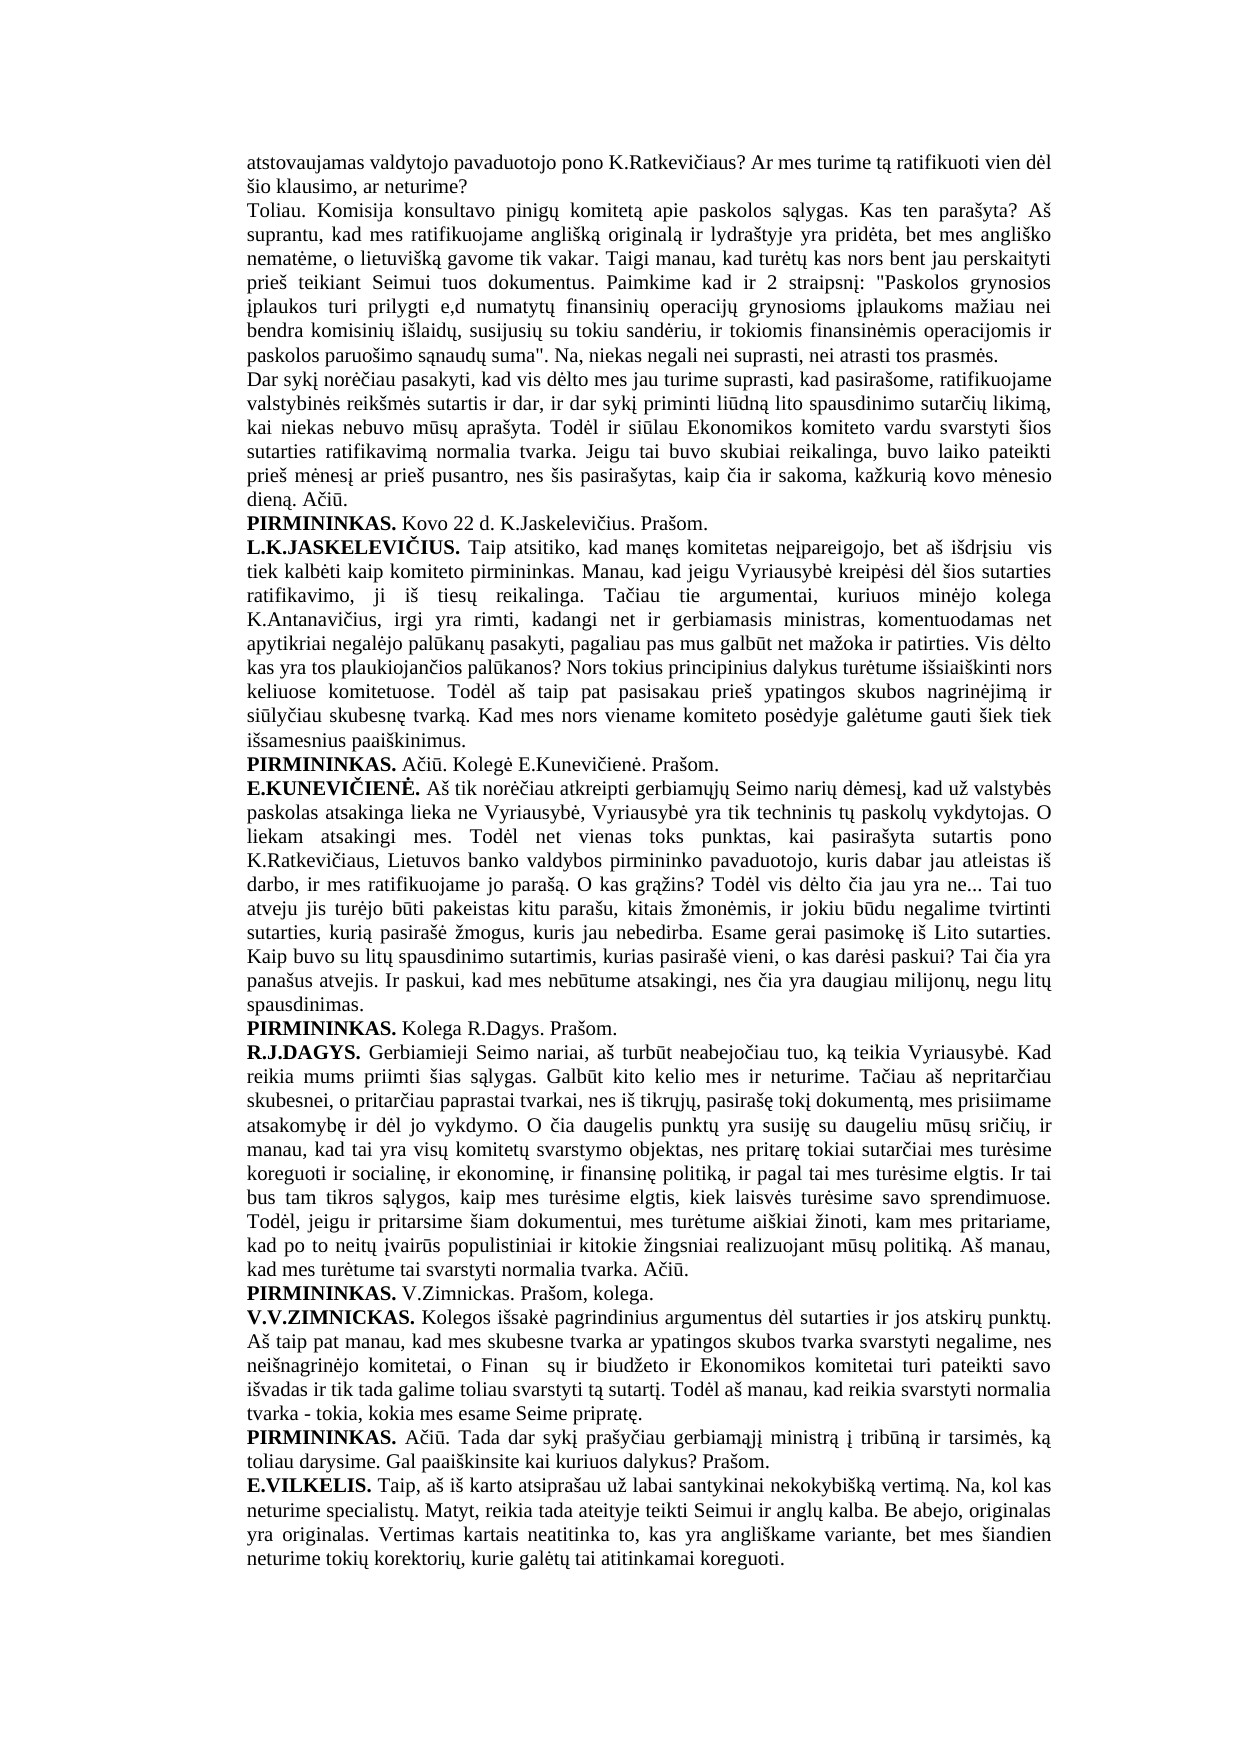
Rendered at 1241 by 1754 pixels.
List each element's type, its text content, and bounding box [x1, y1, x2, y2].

text L.K.JASKELEVIČIUS. Taip atsitiko, kad manęs komitetas neįpareigojo, bet aš išdrįsiu vis tiek kalbėti kaip komiteto pirmininkas. Manau, kad jeigu Vyriausybė kreipėsi dėl šios sutarties ratifikavimo, ji iš tiesų reikalinga. Tačiau tie argumentai, kuriuos minėjo kolega K.Antanavičius, irgi yra rimti, kadangi net ir gerbiamasis ministras, komentuodamas net apytikriai negalėjo palūkanų pasakyti, pagaliau pas mus galbūt net mažoka ir patirties. Vis dėlto kas yra tos plaukiojančios palūkanos? Nors tokius principinius dalykus turėtume išsiaiškinti nors keliuose komitetuose. Todėl aš taip pat pasisakau prieš ypatingos skubos nagrinėjimą ir siūlyčiau skubesnę tvarką. Kad mes nors viename komiteto posėdyje galėtume gauti šiek tiek išsamesnius paaiškinimus. [247, 535, 1053, 752]
text PIRMININKAS. V.Zimnickas. Prašom, kolega. [247, 1281, 1053, 1305]
text R.J.DAGYS. Gerbiamieji Seimo nariai, aš turbūt neabejočiau tuo, ką teikia Vyriausybė. Kad reikia mums priimti šias sąlygas. Galbūt kito kelio mes ir neturime. Tačiau aš nepritarčiau skubesnei, o pritarčiau paprastai tvarkai, nes iš tikrųjų, pasirašę tokį dokumentą, mes prisiimame atsakomybę ir dėl jo vykdymo. O čia daugelis punktų yra susiję su daugeliu mūsų sričių, ir manau, kad tai yra visų komitetų svarstymo objektas, nes pritarę tokiai sutarčiai mes turėsime koreguoti ir socialinę, ir ekonominę, ir finansinę politiką, ir pagal tai mes turėsime elgtis. Ir tai bus tam tikros sąlygos, kaip mes turėsime elgtis, kiek laisvės turėsime savo sprendimuose. Todėl, jeigu ir pritarsime šiam dokumentui, mes turėtume aiškiai žinoti, kam mes pritariame, kad po to neitų įvairūs populistiniai ir kitokie žingsniai realizuojant mūsų politiką. Aš manau, kad mes turėtume tai svarstyti normalia tvarka. Ačiū. [247, 1040, 1053, 1281]
text E.VILKELIS. Taip, aš iš karto atsiprašau už labai santykinai nekokybišką vertimą. Na, kol kas neturime specialistų. Matyt, reikia tada ateityje teikti Seimui ir anglų kalba. Be abejo, originalas yra originalas. Vertimas kartais neatitinka to, kas yra angliškame variante, bet mes šiandien neturime tokių korektorių, kurie galėtų tai atitinkamai koreguoti. [247, 1473, 1053, 1570]
text PIRMININKAS. Ačiū. Kolegė E.Kunevičienė. Prašom. [247, 752, 1053, 776]
text PIRMININKAS. Kovo 22 d. K.Jaskelevičius. Prašom. [247, 511, 1053, 535]
text PIRMININKAS. Ačiū. Tada dar sykį prašyčiau gerbiamąjį ministrą į tribūną ir tarsimės, ką toliau darysime. Gal paaiškinsite kai kuriuos dalykus? Prašom. [247, 1425, 1053, 1473]
text E.KUNEVIČIENĖ. Aš tik norėčiau atkreipti gerbiamųjų Seimo narių dėmesį, kad už valstybės paskolas atsakinga lieka ne Vyriausybė, Vyriausybė yra tik techninis tų paskolų vykdytojas. O liekam atsakingi mes. Todėl net vienas toks punktas, kai pasirašyta sutartis pono K.Ratkevičiaus, Lietuvos banko valdybos pirmininko pavaduotojo, kuris dabar jau atleistas iš darbo, ir mes ratifikuojame jo parašą. O kas grąžins? Todėl vis dėlto čia jau yra ne... Tai tuo atveju jis turėjo būti pakeistas kitu parašu, kitais žmonėmis, ir jokiu būdu negalime tvirtinti sutarties, kurią pasirašė žmogus, kuris jau nebedirba. Esame gerai pasimokę iš Lito sutarties. Kaip buvo su litų spausdinimo sutartimis, kurias pasirašė vieni, o kas darėsi paskui? Tai čia yra panašus atvejis. Ir paskui, kad mes nebūtume atsakingi, nes čia yra daugiau milijonų, negu litų spausdinimas. [247, 776, 1053, 1016]
text Dar sykį norėčiau pasakyti, kad vis dėlto mes jau turime suprasti, kad pasirašome, ratifikuojame valstybinės reikšmės sutartis ir dar, ir dar sykį priminti liūdną lito spausdinimo sutarčių likimą, kai niekas nebuvo mūsų aprašyta. Todėl ir siūlau Ekonomikos komiteto vardu svarstyti šios sutarties ratifikavimą normalia tvarka. Jeigu tai buvo skubiai reikalinga, buvo laiko pateikti prieš mėnesį ar prieš pusantro, nes šis pasirašytas, kaip čia ir sakoma, kažkurią kovo mėnesio dieną. Ačiū. [247, 367, 1053, 511]
text V.V.ZIMNICKAS. Kolegos išsakė pagrindinius argumentus dėl sutarties ir jos atskirų punktų. Aš taip pat manau, kad mes skubesne tvarka ar ypatingos skubos tvarka svarstyti negalime, nes neišnagrinėjo komitetai, o Finan sų ir biudžeto ir Ekonomikos komitetai turi pateikti savo išvadas ir tik tada galime toliau svarstyti tą sutartį. Todėl aš manau, kad reikia svarstyti normalia tvarka - tokia, kokia mes esame Seime pripratę. [247, 1305, 1053, 1425]
text PIRMININKAS. Kolega R.Dagys. Prašom. [247, 1016, 1053, 1040]
text Toliau. Komisija konsultavo pinigų komitetą apie paskolos sąlygas. Kas ten parašyta? Aš suprantu, kad mes ratifikuojame anglišką originalą ir lydraštyje yra pridėta, bet mes angliško nematėme, o lietuvišką gavome tik vakar. Taigi manau, kad turėtų kas nors bent jau perskaityti prieš teikiant Seimui tuos dokumentus. Paimkime kad ir 2 straipsnį: "Paskolos grynosios įplaukos turi prilygti e,d numatytų finansinių operacijų grynosioms įplaukoms mažiau nei bendra komisinių išlaidų, susijusių su tokiu sandėriu, ir tokiomis finansinėmis operacijomis ir paskolos paruošimo sąnaudų suma". Na, niekas negali nei suprasti, nei atrasti tos prasmės. [247, 198, 1053, 367]
text atstovaujamas valdytojo pavaduotojo pono K.Ratkevičiaus? Ar mes turime tą ratifikuoti vien dėl šio klausimo, ar neturime? [247, 150, 1053, 198]
